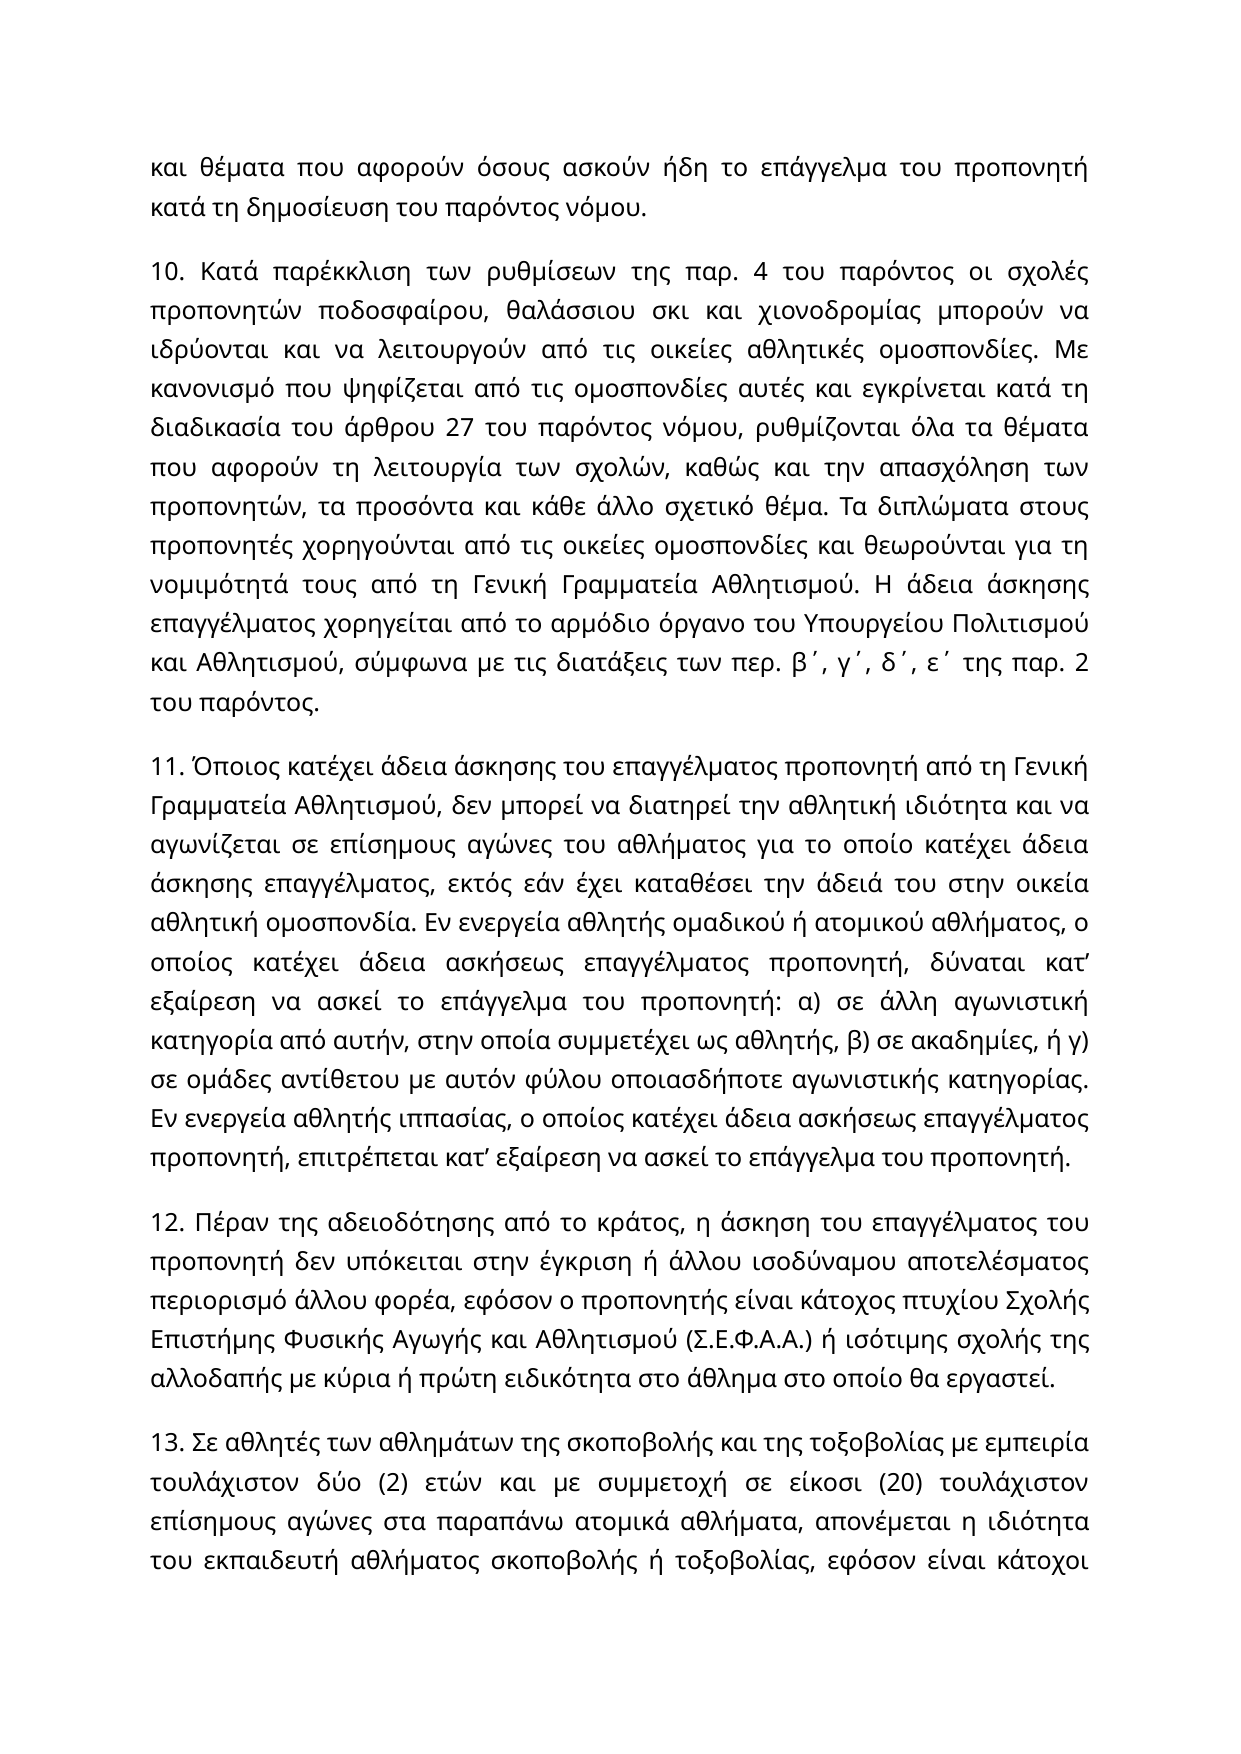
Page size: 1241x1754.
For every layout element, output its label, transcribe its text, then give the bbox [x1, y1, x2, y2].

text 12. Πέραν της αδειοδότησης από το κράτος, η άσκηση του επαγγέλματος του προπονητή δεν υπόκειται στην έγκριση ή άλλου ισοδύναμου αποτελέσματος περιορισμό άλλου φορέα, εφόσον ο προπονητής είναι κάτοχος πτυχίου Σχολής Επιστήμης Φυσικής Αγωγής και Αθλητισμού (Σ.Ε.Φ.Α.Α.) ή ισότιμης σχολής της αλλοδαπής με κύρια ή πρώτη ειδικότητα στο άθλημα στο οποίο θα εργαστεί. [150, 1204, 1090, 1395]
text και θέματα που αφορούν όσους ασκούν ήδη το επάγγελμα του προπονητή κατά τη δημοσίευση του παρόντος νόμου. [150, 150, 1090, 223]
text 11. Όποιος κατέχει άδεια άσκησης του επαγγέλματος προπονητή από τη Γενική Γραμματεία Αθλητισμού, δεν μπορεί να διατηρεί την αθλητική ιδιότητα και να αγωνίζεται σε επίσημους αγώνες του αθλήματος για το οποίο κατέχει άδεια άσκησης επαγγέλματος, εκτός εάν έχει καταθέσει την άδειά του στην οικεία αθλητική ομοσπονδία. Εν ενεργεία αθλητής ομαδικού ή ατομικού αθλήματος, ο οποίος κατέχει άδεια ασκήσεως επαγγέλματος προπονητή, δύναται κατ’ εξαίρεση να ασκεί το επάγγελμα του προπονητή: α) σε άλλη αγωνιστική κατηγορία από αυτήν, στην οποία συμμετέχει ως αθλητής, β) σε ακαδημίες, ή γ) σε ομάδες αντίθετου με αυτόν φύλου οποιασδήποτε αγωνιστικής κατηγορίας. Εν ενεργεία αθλητής ιππασίας, ο οποίος κατέχει άδεια ασκήσεως επαγγέλματος προπονητή, επιτρέπεται κατ’ εξαίρεση να ασκεί το επάγγελμα του προπονητή. [150, 748, 1090, 1174]
text 10. Κατά παρέκκλιση των ρυθμίσεων της παρ. 4 του παρόντος οι σχολές προπονητών ποδοσφαίρου, θαλάσσιου σκι και χιονοδρομίας μπορούν να ιδρύονται και να λειτουργούν από τις οικείες αθλητικές ομοσπονδίες. Με κανονισμό που ψηφίζεται από τις ομοσπονδίες αυτές και εγκρίνεται κατά τη διαδικασία του άρθρου 27 του παρόντος νόμου, ρυθμίζονται όλα τα θέματα που αφορούν τη λειτουργία των σχολών, καθώς και την απασχόληση των προπονητών, τα προσόντα και κάθε άλλο σχετικό θέμα. Τα διπλώματα στους προπονητές χορηγούνται από τις οικείες ομοσπονδίες και θεωρούνται για τη νομιμότητά τους από τη Γενική Γραμματεία Αθλητισμού. Η άδεια άσκησης επαγγέλματος χορηγείται από το αρμόδιο όργανο του Υπουργείου Πολιτισμού και Αθλητισμού, σύμφωνα με τις διατάξεις των περ. β΄, γ΄, δ΄, ε΄ της παρ. 2 του παρόντος. [150, 253, 1090, 718]
text 13. Σε αθλητές των αθλημάτων της σκοποβολής και της τοξοβολίας με εμπειρία τουλάχιστον δύο (2) ετών και με συμμετοχή σε είκοσι (20) τουλάχιστον επίσημους αγώνες στα παραπάνω ατομικά αθλήματα, απονέμεται η ιδιότητα του εκπαιδευτή αθλήματος σκοποβολής ή τοξοβολίας, εφόσον είναι κάτοχοι [150, 1425, 1090, 1577]
